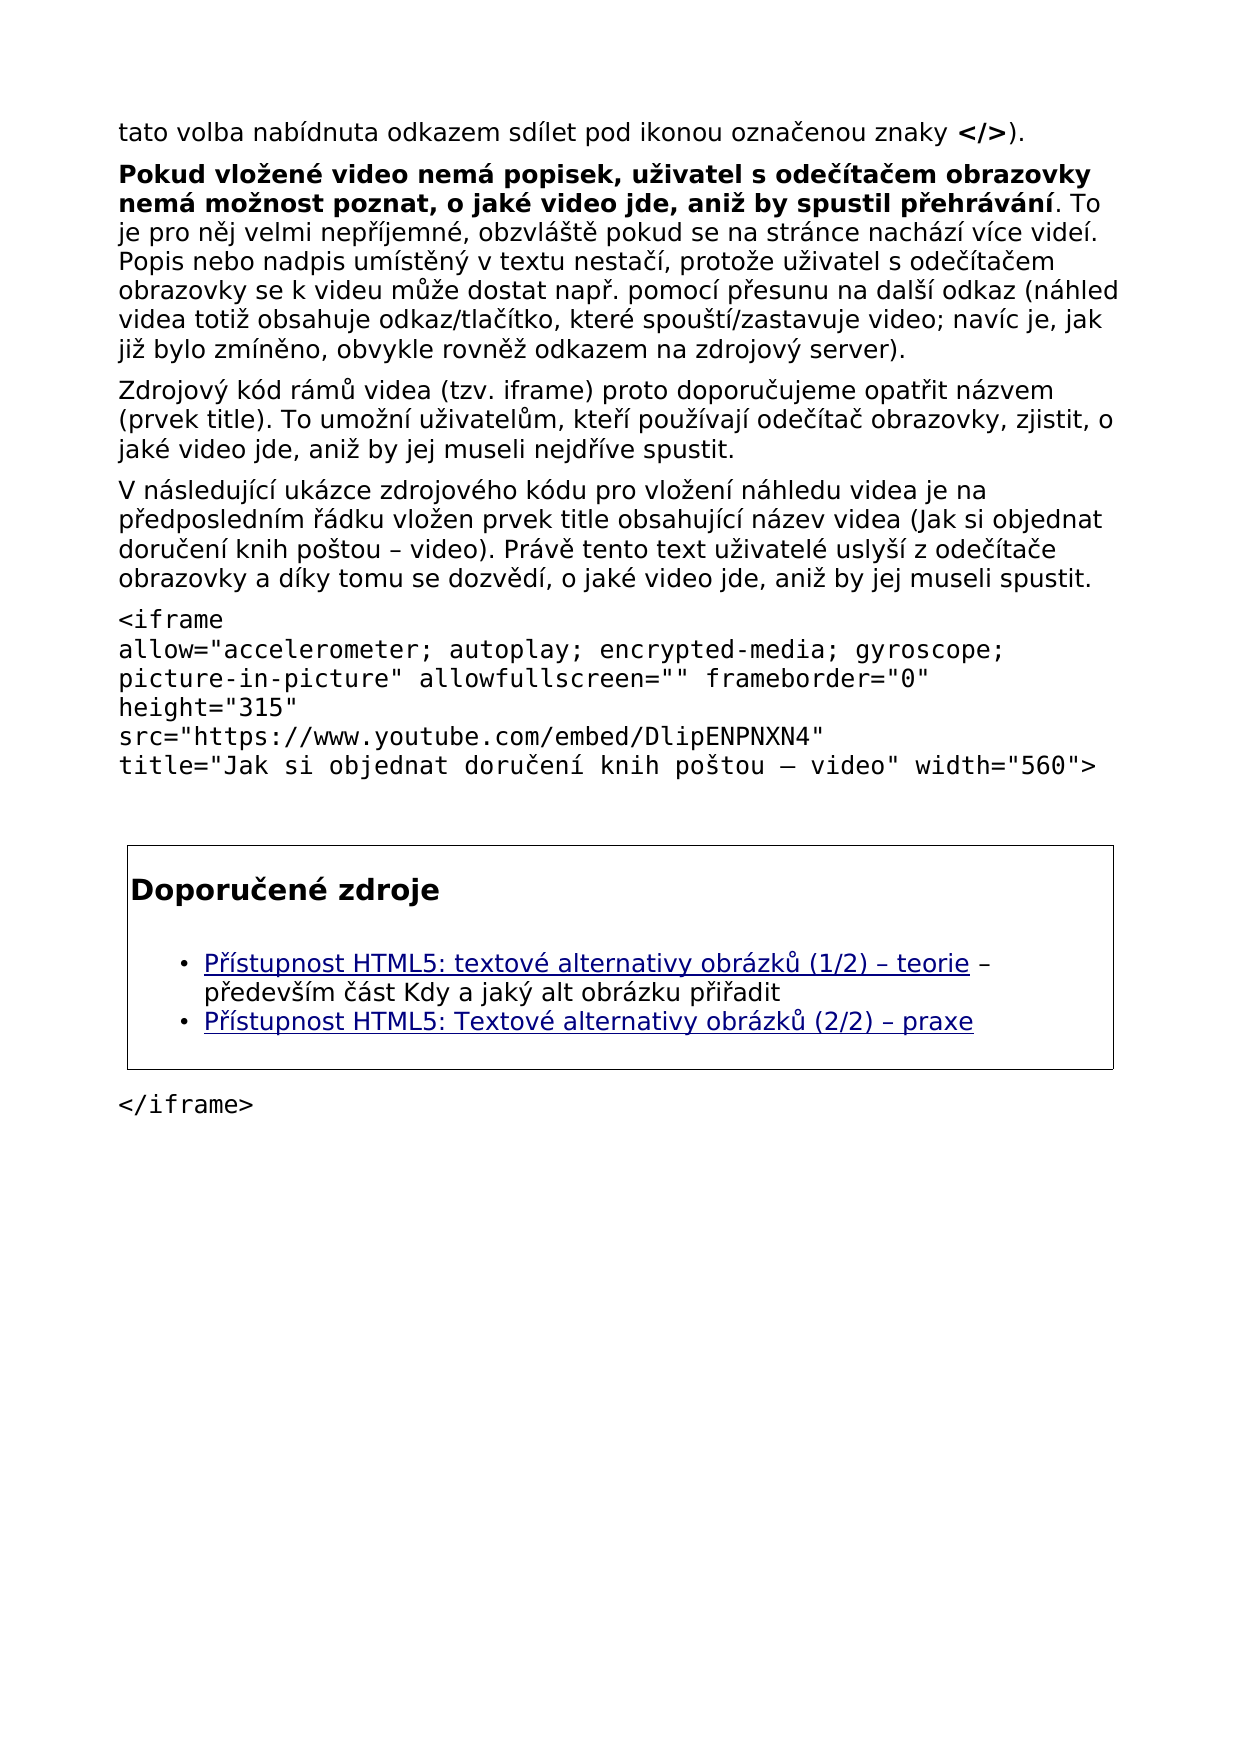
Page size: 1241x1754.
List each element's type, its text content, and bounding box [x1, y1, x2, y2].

text tato volba nabídnuta odkazem sdílet pod ikonou označenou znaky </>). [118, 118, 1122, 147]
text V následující ukázce zdrojového kódu pro vložení náhledu videa je na předposledním řádku vložen prvek title obsahující název videa (Jak si objednat doručení knih poštou – video). Právě tento text uživatelé uslyší z odečítače obrazovky a díky tomu se dozvědí, o jaké video jde, aniž by jej museli spustit. [118, 476, 1122, 593]
text </iframe> [118, 1078, 1122, 1119]
table_header Doporučené zdroje Přístupnost HTML5: textové alternativy obrázků (1/2) – teorie – především část Kdy a jaký alt obrázku přiřadit Přístupnost HTML5: Textové alternativy obrázků (2/2) – praxe [128, 846, 1113, 1069]
text <iframe allow="accelerometer; autoplay; encrypted-media; gyroscope; picture-in-picture" allowfullscreen="" frameborder="0" height="315" src="https://www.youtube.com/embed/DlipENPNXN4" title="Jak si objednat doručení knih poštou – video" width="560"> [118, 606, 1122, 822]
text Pokud vložené video nemá popisek, uživatel s odečítačem obrazovky nemá možnost poznat, o jaké video jde, aniž by spustil přehrávání. To je pro něj velmi nepříjemné, obzvláště pokud se na stránce nachází více videí. Popis nebo nadpis umístěný v textu nestačí, protože uživatel s odečítačem obrazovky se k videu může dostat např. pomocí přesunu na další odkaz (náhled videa totiž obsahuje odkaz/tlačítko, které spouští/zastavuje video; navíc je, jak již bylo zmíněno, obvykle rovněž odkazem na zdrojový server). [118, 160, 1122, 364]
text Zdrojový kód rámů videa (tzv. iframe) proto doporučujeme opatřit názvem (prvek title). To umožní uživatelům, kteří používají odečítač obrazovky, zjistit, o jaké video jde, aniž by jej museli nejdříve spustit. [118, 376, 1122, 464]
